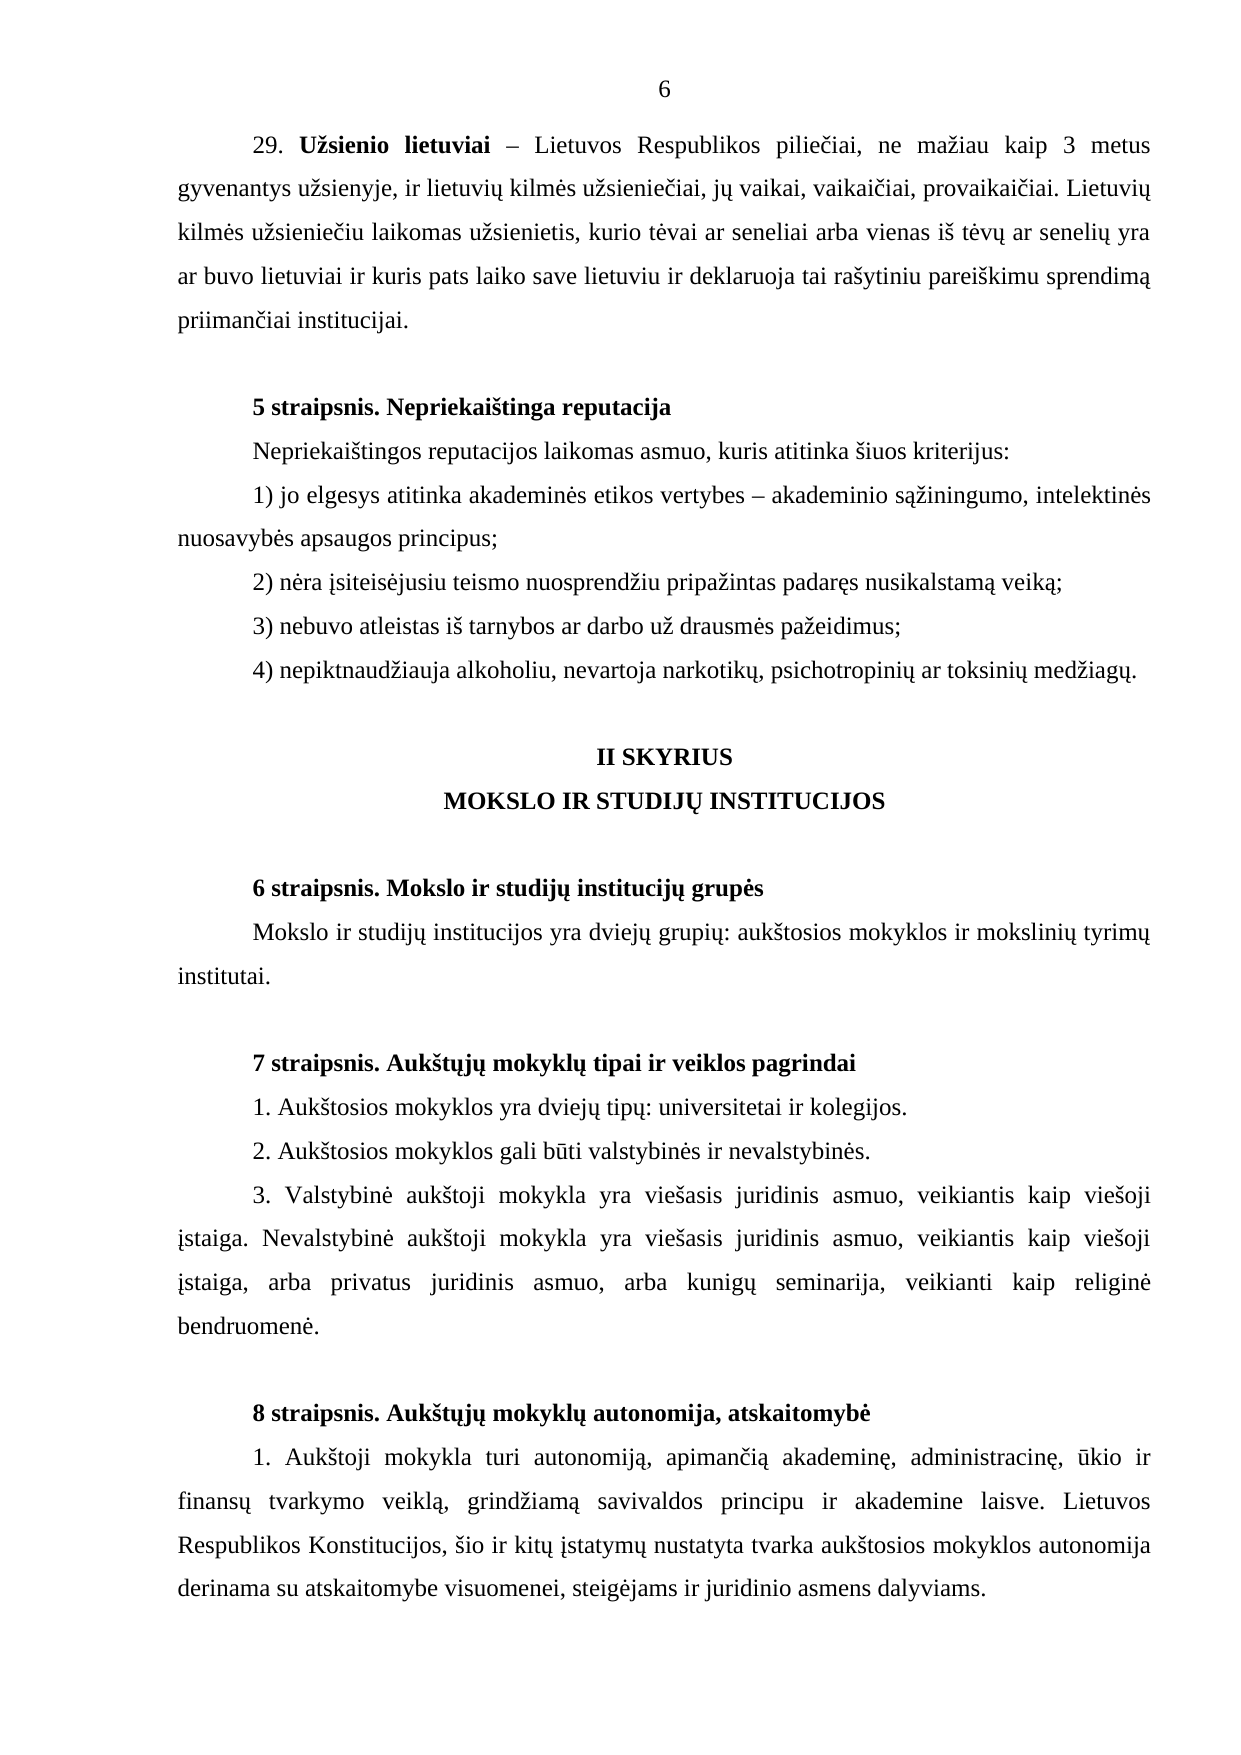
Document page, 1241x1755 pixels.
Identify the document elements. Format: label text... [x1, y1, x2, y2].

text 6 straipsnis. Mokslo ir studijų institucijų grupės [177, 862, 1152, 906]
text 7 straipsnis. Aukštųjų mokyklų tipai ir veiklos pagrindai [177, 1037, 1152, 1081]
text Mokslo ir studijų institucijos yra dviejų grupių: aukštosios mokyklos ir mokslinių tyrimų institutai. [177, 906, 1152, 993]
text 3) nebuvo atleistas iš tarnybos ar darbo už drausmės pažeidimus; [177, 599, 1152, 643]
text 8 straipsnis. Aukštųjų mokyklų autonomija, atskaitomybė [177, 1387, 1152, 1431]
text 1. Aukštoji mokykla turi autonomiją, apimančią akademinę, administracinę, ūkio ir finansų tvarkymo veiklą, grindžiamą savivaldos principu ir akademine laisve. Lietuvos Respublikos Konstitucijos, šio ir kitų įstatymų nustatyta tvarka aukštosios mokyklos autonomija derinama su atskaitomybe visuomenei, steigėjams ir juridinio asmens dalyviams. [177, 1431, 1152, 1606]
text Nepriekaištingos reputacijos laikomas asmuo, kuris atitinka šiuos kriterijus: [177, 424, 1152, 468]
text II SKYRIUS [177, 731, 1152, 774]
text 4) nepiktnaudžiauja alkoholiu, nevartoja narkotikų, psichotropinių ar toksinių medžiagų. [177, 643, 1152, 687]
text 1) jo elgesys atitinka akademinės etikos vertybes – akademinio sąžiningumo, intelektinės nuosavybės apsaugos principus; [177, 468, 1152, 556]
text 2) nėra įsiteisėjusiu teismo nuosprendžiu pripažintas padaręs nusikalstamą veiką; [177, 556, 1152, 599]
text 2. Aukštosios mokyklos gali būti valstybinės ir nevalstybinės. [177, 1124, 1152, 1168]
text 5 straipsnis. Nepriekaištinga reputacija [177, 381, 1152, 424]
text 1. Aukštosios mokyklos yra dviejų tipų: universitetai ir kolegijos. [177, 1081, 1152, 1124]
text MOKSLO IR STUDIJŲ INSTITUCIJOS [177, 774, 1152, 818]
text 29. Užsienio lietuviai – Lietuvos Respublikos piliečiai, ne mažiau kaip 3 metus gyvenantys užsienyje, ir lietuvių kilmės užsieniečiai, jų vaikai, vaikaičiai, provaikaičiai. Lietuvių kilmės užsieniečiu laikomas užsienietis, kurio tėvai ar seneliai arba vienas iš tėvų ar senelių yra ar buvo lietuviai ir kuris pats laiko save lietuviu ir deklaruoja tai rašytiniu pareiškimu sprendimą priimančiai institucijai. [177, 118, 1152, 337]
text 3. Valstybinė aukštoji mokykla yra viešasis juridinis asmuo, veikiantis kaip viešoji įstaiga. Nevalstybinė aukštoji mokykla yra viešasis juridinis asmuo, veikiantis kaip viešoji įstaiga, arba privatus juridinis asmuo, arba kunigų seminarija, veikianti kaip religinė bendruomenė. [177, 1168, 1152, 1343]
